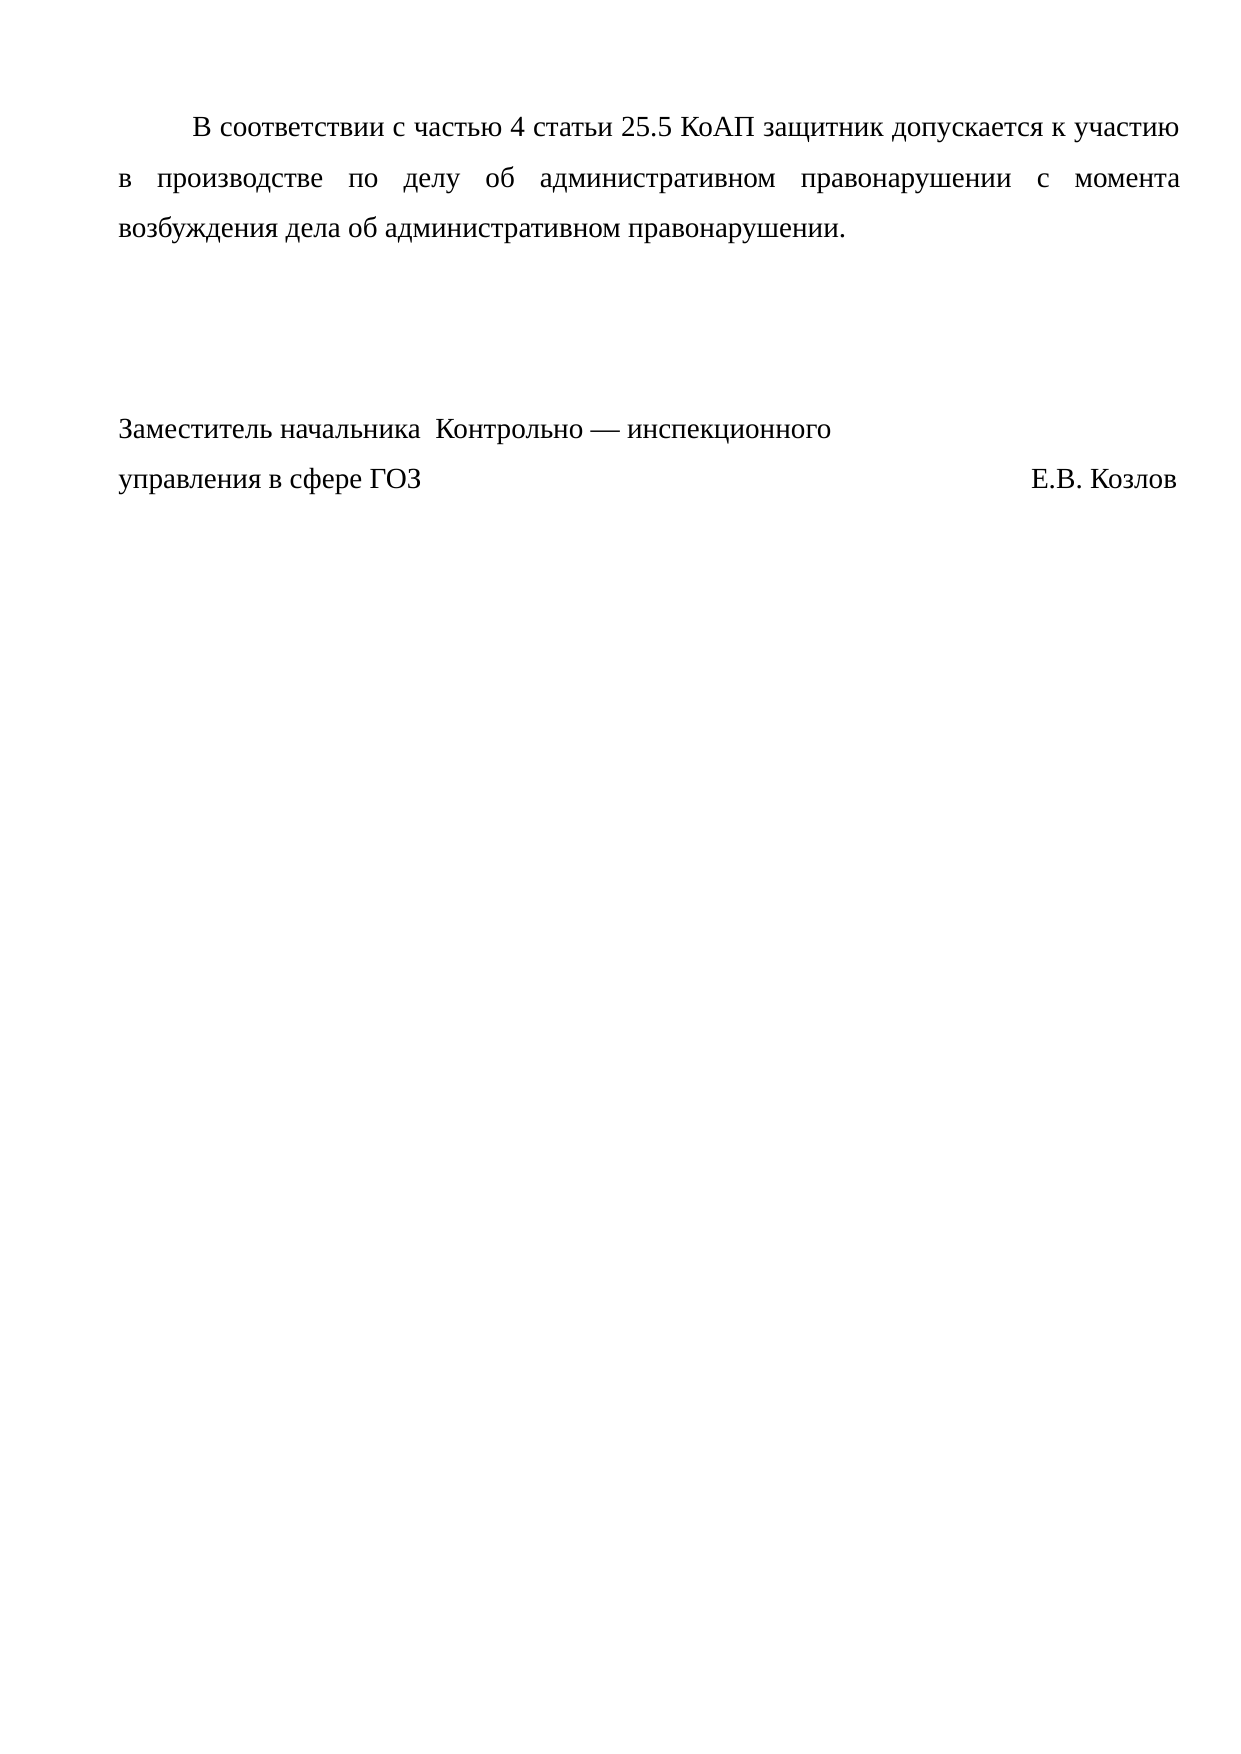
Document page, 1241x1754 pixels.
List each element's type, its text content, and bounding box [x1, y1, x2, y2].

text Заместитель начальника Контрольно — инспекционного [118, 411, 1181, 445]
text управления в сфере ГОЗ Е.В. Козлов [118, 462, 1181, 495]
text В соответствии с частью 4 статьи 25.5 КоАП защитник допускается к участию в производстве по делу об административном правонарушении с момента возбуждения дела об административном правонарушении. [118, 109, 1181, 243]
